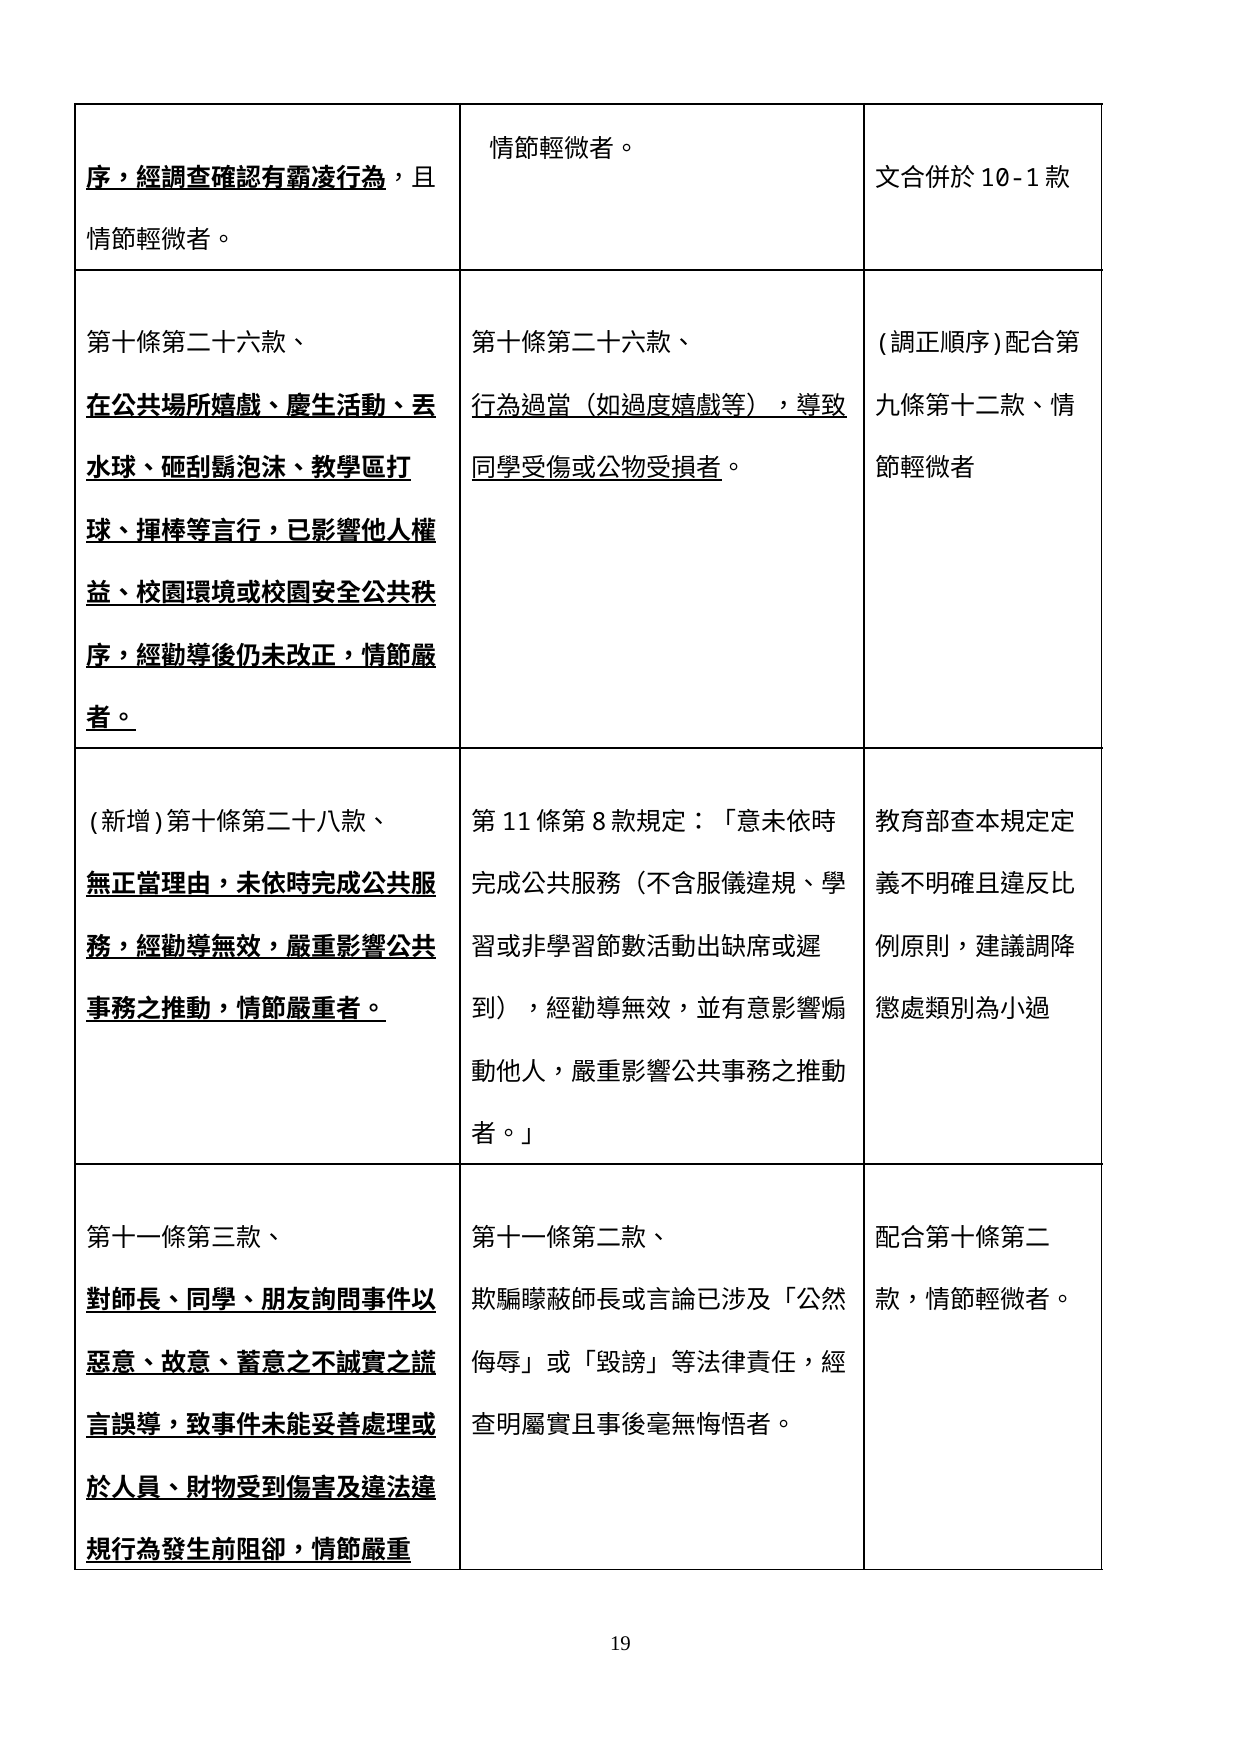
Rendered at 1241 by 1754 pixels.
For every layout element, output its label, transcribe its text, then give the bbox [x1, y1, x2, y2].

table_cell (新增)第十條第二十八款、 無正當理由，未依時完成公共服務，經勸導無效，嚴重影響公共事務之推動，情節嚴重者。 [76, 749, 459, 1163]
table_cell 情節輕微者。 [461, 105, 863, 269]
table_cell 第十一條第三款、 對師長、同學、朋友詢問事件以惡意、故意、蓄意之不誠實之謊言誤導，致事件未能妥善處理或於人員、財物受到傷害及違法違規行為發生前阻卻，情節嚴重 [76, 1165, 459, 1569]
table_cell 第十條第二十六款、 行為過當（如過度嬉戲等），導致同學受傷或公物受損者。 [461, 271, 863, 747]
table_cell 序，經調查確認有霸凌行為，且情節輕微者。 [76, 105, 459, 269]
table_cell 配合第十條第二款，情節輕微者。 [865, 1165, 1101, 1569]
table_cell 第十一條第二款、 欺騙矇蔽師長或言論已涉及「公然侮辱」或「毀謗」等法律責任，經查明屬實且事後毫無悔悟者。 [461, 1165, 863, 1569]
table_cell 第11條第8款規定：「意未依時完成公共服務（不含服儀違規、學習或非學習節數活動出缺席或遲到），經勸導無效，並有意影響煽 動他人，嚴重影響公共事務之推動者。」 [461, 749, 863, 1163]
table_cell 文合併於10-1款 [865, 105, 1101, 269]
table_cell 教育部查本規定定義不明確且違反比例原則，建議調降懲處類別為小過 [865, 749, 1101, 1163]
table_cell (調正順序)配合第九條第十二款、情節輕微者 [865, 271, 1101, 747]
table_cell 第十條第二十六款、 在公共場所嬉戲、慶生活動、丟水球、砸刮鬍泡沫、教學區打球、揮棒等言行，已影響他人權益、校園環境或校園安全公共秩序，經勸導後仍未改正，情節嚴者。 [76, 271, 459, 747]
